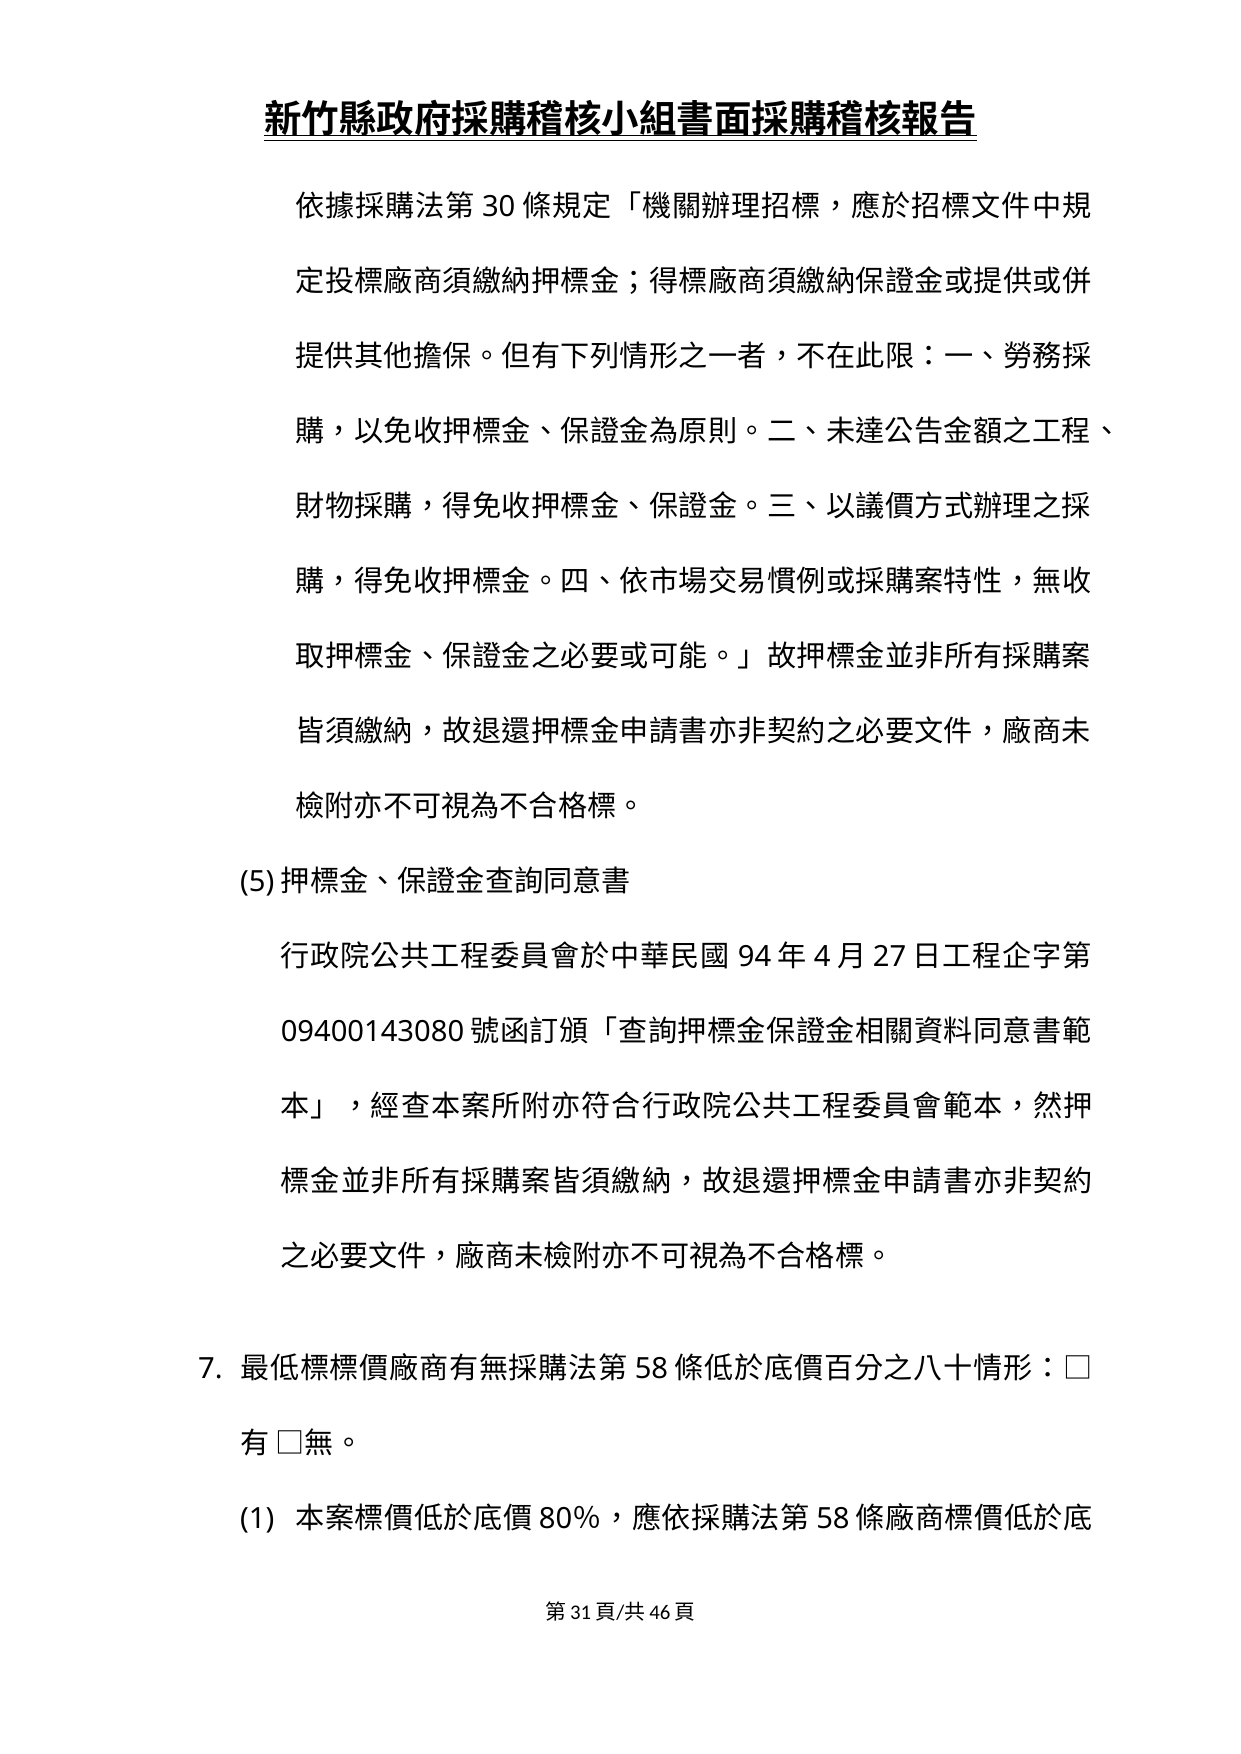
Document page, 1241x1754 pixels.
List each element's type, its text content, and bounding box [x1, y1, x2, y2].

list 押標金、保證金查詢同意書 [240, 835, 1092, 910]
list 最低標標價廠商有無採購法第58條低於底價百分之八十情形：□有 □無。 [198, 1322, 1092, 1472]
list 依據採購法第30條規定「機關辦理招標，應於招標文件中規定投標廠商須繳納押標金；得標廠商須繳納保證金或提供或併提供其他擔保。但有下列情形之一者，不在此限：一、勞務採購，以免收押標金、保證金為原則。二、未達公告金額之工程、財物採購，得免收押標金、保證金。三、以議價方式辦理之採購，得免收押標金。四、依市場交易慣例或採購案特性，無收取押標金、保證金之必要或可能。」故押標金並非所有採購案皆須繳納，故退還押標金申請書亦非契約之必要文件，廠商未檢附亦不可視為不合格標。 [295, 160, 1092, 835]
list 行政院公共工程委員會於中華民國94年4月27日工程企字第09400143080號函訂頒「查詢押標金保證金相關資料同意書範本」，經查本案所附亦符合行政院公共工程委員會範本，然押標金並非所有採購案皆須繳納，故退還押標金申請書亦非契約之必要文件，廠商未檢附亦不可視為不合格標。 [281, 910, 1092, 1285]
list 本案標價低於底價80％，應依採購法第58條廠商標價低於底 [240, 1472, 1092, 1547]
